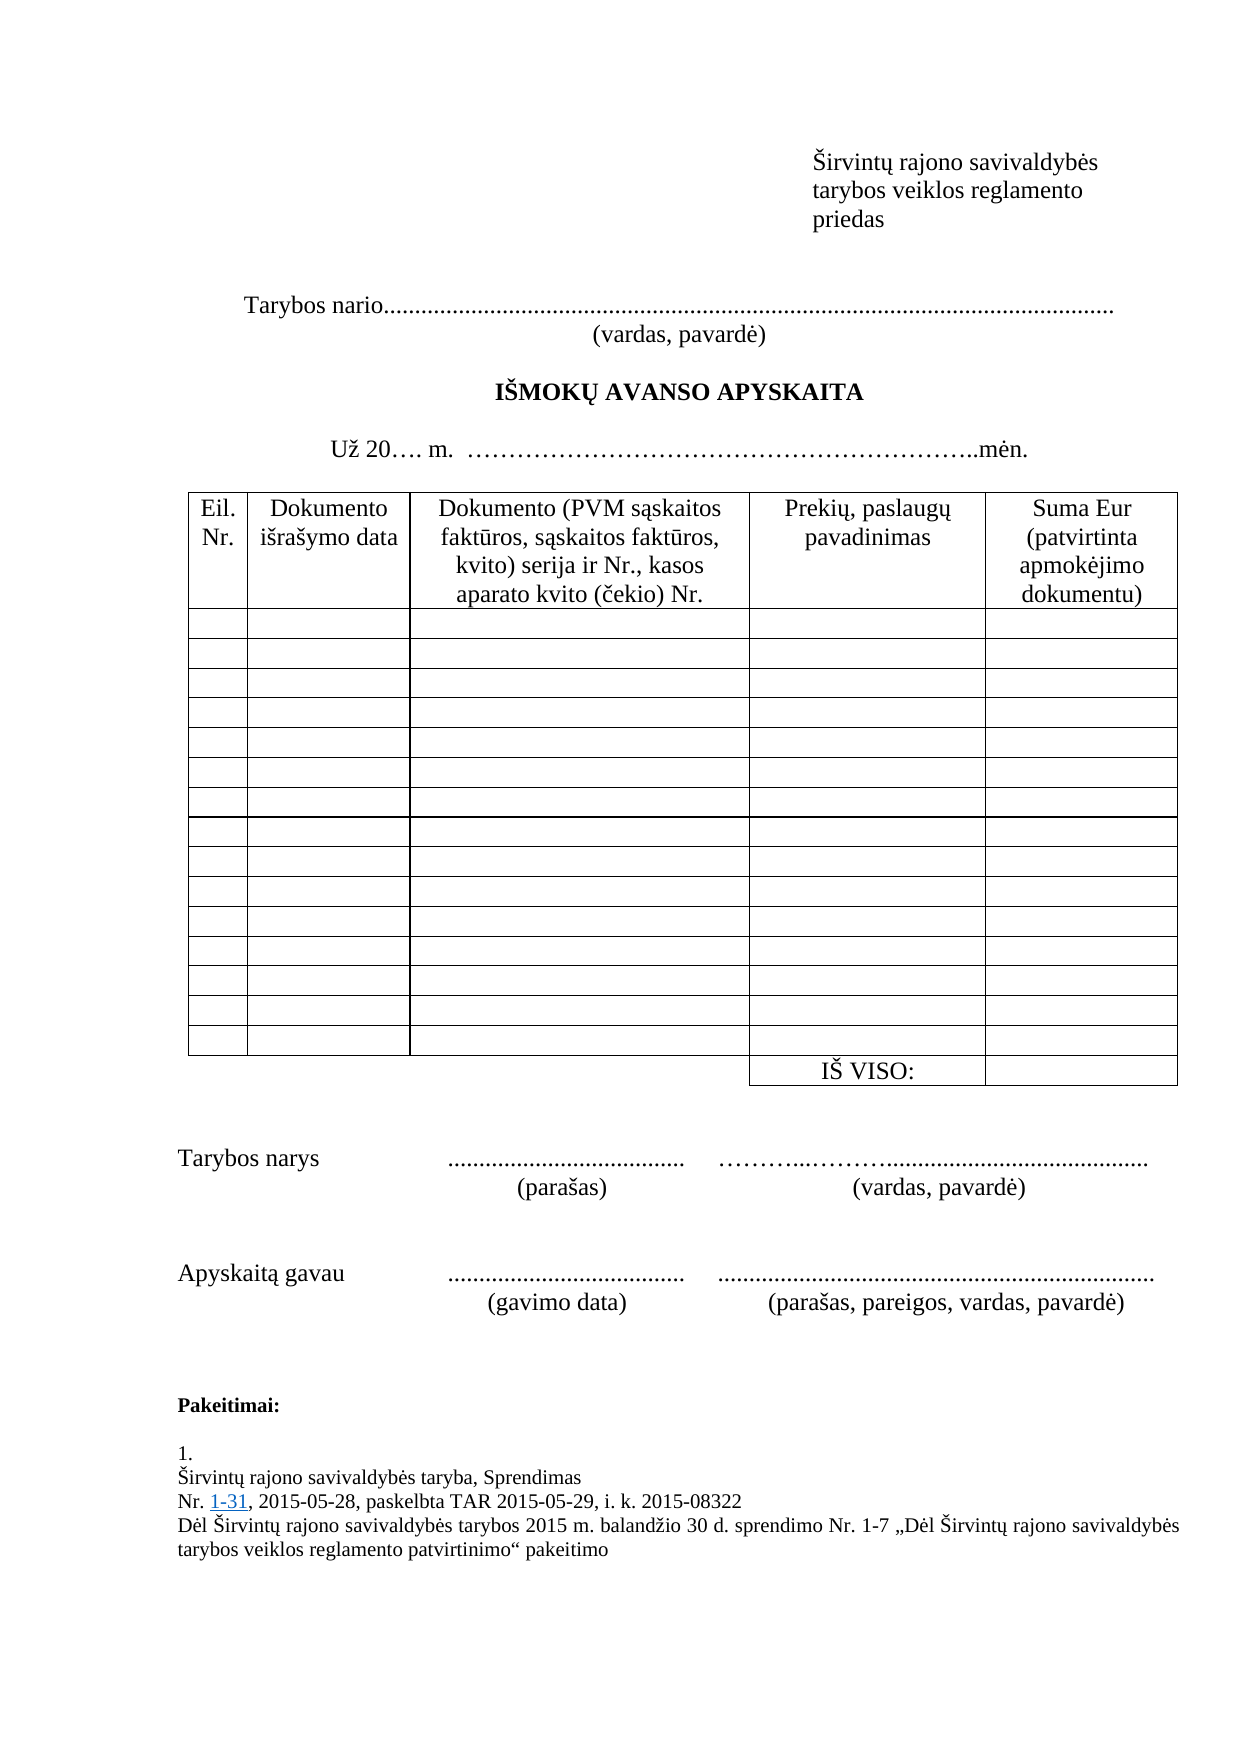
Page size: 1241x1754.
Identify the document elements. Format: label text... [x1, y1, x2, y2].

text Pakeitimai: [177, 1392, 1181, 1417]
table_cell [411, 609, 749, 638]
table_cell [189, 788, 247, 816]
table_header Dokumento išrašymo data [248, 493, 409, 608]
text Širvintų rajono savivaldybės [812, 147, 1181, 176]
text Nr. 1-31, 2015-05-28, paskelbta TAR 2015-05-29, i. k. 2015-08322 [177, 1489, 1181, 1513]
table_cell [189, 907, 247, 936]
table_cell [986, 877, 1177, 906]
table_cell [986, 698, 1177, 727]
table_cell [750, 758, 985, 787]
text Dėl Širvintų rajono savivaldybės tarybos 2015 m. balandžio 30 d. sprendimo Nr. 1-7 „Dėl Širvintų rajono savivaldybės tarybos veiklos reglamento patvirtinimo“ pakeitimo [177, 1513, 1181, 1561]
table_cell [986, 996, 1177, 1025]
table_cell [189, 639, 247, 667]
table_header Prekių, paslaugų pavadinimas [750, 493, 985, 608]
table_cell [986, 609, 1177, 638]
table_cell [411, 877, 749, 906]
table_cell [986, 1056, 1177, 1084]
table_cell [248, 1026, 409, 1055]
table_cell [411, 698, 749, 727]
text priedas [812, 204, 1181, 233]
table_cell [189, 728, 247, 757]
table_cell [750, 847, 985, 876]
table_cell [411, 907, 749, 936]
table_cell [248, 847, 409, 876]
table_cell [750, 669, 985, 697]
table_cell [986, 639, 1177, 667]
text (gavimo data) (parašas, pareigos, vardas, pavardė) [177, 1287, 1181, 1316]
table_cell [750, 609, 985, 638]
table_cell [189, 609, 247, 638]
table_cell [248, 818, 409, 846]
table_cell [750, 818, 985, 846]
table_cell [248, 937, 409, 965]
table_cell [248, 728, 409, 757]
table_cell [986, 1026, 1177, 1055]
table_cell [411, 996, 749, 1025]
table_cell [986, 847, 1177, 876]
table_cell [986, 788, 1177, 816]
table_cell [411, 937, 749, 965]
table_cell [248, 907, 409, 936]
table_cell [248, 758, 409, 787]
table_cell [750, 728, 985, 757]
table_cell [986, 728, 1177, 757]
text (vardas, pavardė) [177, 319, 1181, 348]
table_cell [411, 639, 749, 667]
text (parašas) (vardas, pavardė) [177, 1172, 1181, 1201]
table_cell [750, 788, 985, 816]
table_cell [750, 639, 985, 667]
table_cell [189, 937, 247, 965]
table_cell [248, 966, 409, 995]
table_header Suma Eur (patvirtinta apmokėjimo dokumentu) [986, 493, 1177, 608]
text 1. [177, 1441, 1181, 1465]
table_cell [986, 966, 1177, 995]
text Tarybos narys ...................................... ………...……….......................................... [177, 1143, 1181, 1172]
table_cell [411, 818, 749, 846]
table_cell [411, 788, 749, 816]
table_cell [248, 996, 409, 1025]
table_cell [248, 877, 409, 906]
table_cell [189, 847, 247, 876]
table_cell [750, 996, 985, 1025]
table_cell [189, 818, 247, 846]
table_cell [411, 966, 749, 995]
table_cell [189, 996, 247, 1025]
table_header Eil. Nr. [189, 493, 247, 608]
text Tarybos nario..................................................................................................................... [177, 291, 1181, 319]
table_cell [411, 758, 749, 787]
table_cell [189, 1056, 749, 1084]
table_cell [189, 669, 247, 697]
table_cell [750, 698, 985, 727]
table_cell [750, 907, 985, 936]
text Už 20…. m. ……………………………………………………..mėn. [177, 434, 1181, 463]
table_cell [189, 698, 247, 727]
table_cell [750, 966, 985, 995]
text IŠMOKŲ AVANSO APYSKAITA [177, 377, 1181, 406]
table_cell [986, 907, 1177, 936]
table_cell [411, 1026, 749, 1055]
table_cell [248, 788, 409, 816]
table_cell [248, 609, 409, 638]
table_cell [248, 698, 409, 727]
text tarybos veiklos reglamento [812, 176, 1181, 204]
table_cell [750, 1026, 985, 1055]
table_cell [986, 758, 1177, 787]
table_cell [411, 728, 749, 757]
table_cell [411, 847, 749, 876]
table_cell [248, 669, 409, 697]
table_cell [750, 877, 985, 906]
text Apyskaitą gavau ...................................... ...................................................................... [177, 1258, 1181, 1287]
table_cell [986, 669, 1177, 697]
table_cell [411, 669, 749, 697]
table_cell [189, 1026, 247, 1055]
table_header Dokumento (PVM sąskaitos faktūros, sąskaitos faktūros, kvito) serija ir Nr., kasos aparato kvito (čekio) Nr. [411, 493, 749, 608]
table_cell [986, 937, 1177, 965]
text Širvintų rajono savivaldybės taryba, Sprendimas [177, 1465, 1181, 1489]
table_cell [189, 758, 247, 787]
table_cell [986, 818, 1177, 846]
table_cell [248, 639, 409, 667]
table_cell IŠ VISO: [750, 1056, 985, 1084]
table_cell [750, 937, 985, 965]
table_cell [189, 877, 247, 906]
table_cell [189, 966, 247, 995]
